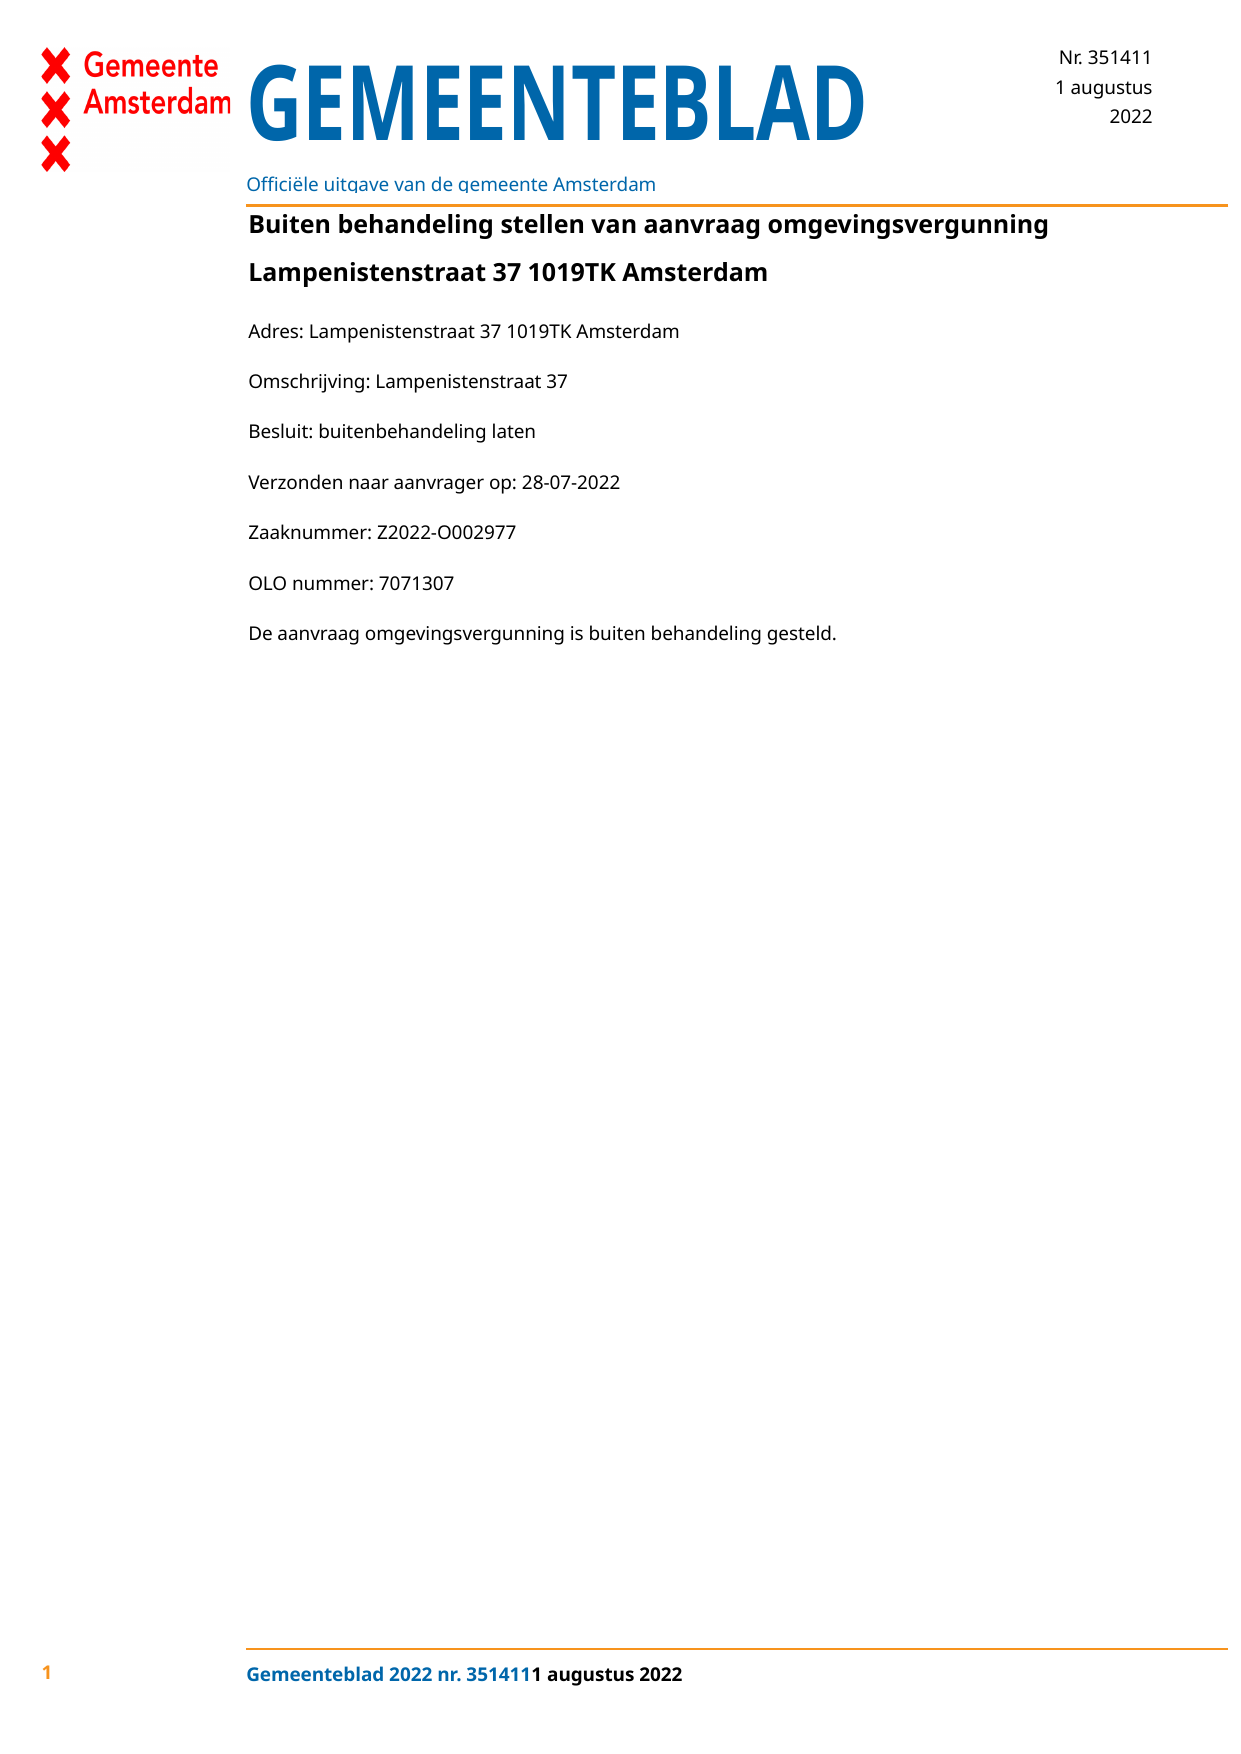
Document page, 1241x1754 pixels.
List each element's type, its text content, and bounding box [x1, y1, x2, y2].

text Adres: Lampenistenstraat 37 1019TK Amsterdam [248, 318, 1152, 344]
text Verzonden naar aanvrager op: 28-07-2022 [248, 469, 1152, 495]
text Besluit: buitenbehandeling laten [248, 419, 1152, 444]
text OLO nummer: 7071307 [248, 570, 1152, 596]
text Buiten behandeling stellen van aanvraag omgevingsvergunning Lampenistenstraat 37 1019TK Amsterdam [248, 207, 1152, 288]
text Omschrijving: Lampenistenstraat 37 [248, 368, 1152, 394]
text Zaaknummer: Z2022-O002977 [248, 519, 1152, 545]
text De aanvraag omgevingsvergunning is buiten behandeling gesteld. [248, 620, 1152, 646]
picture [41, 47, 231, 172]
